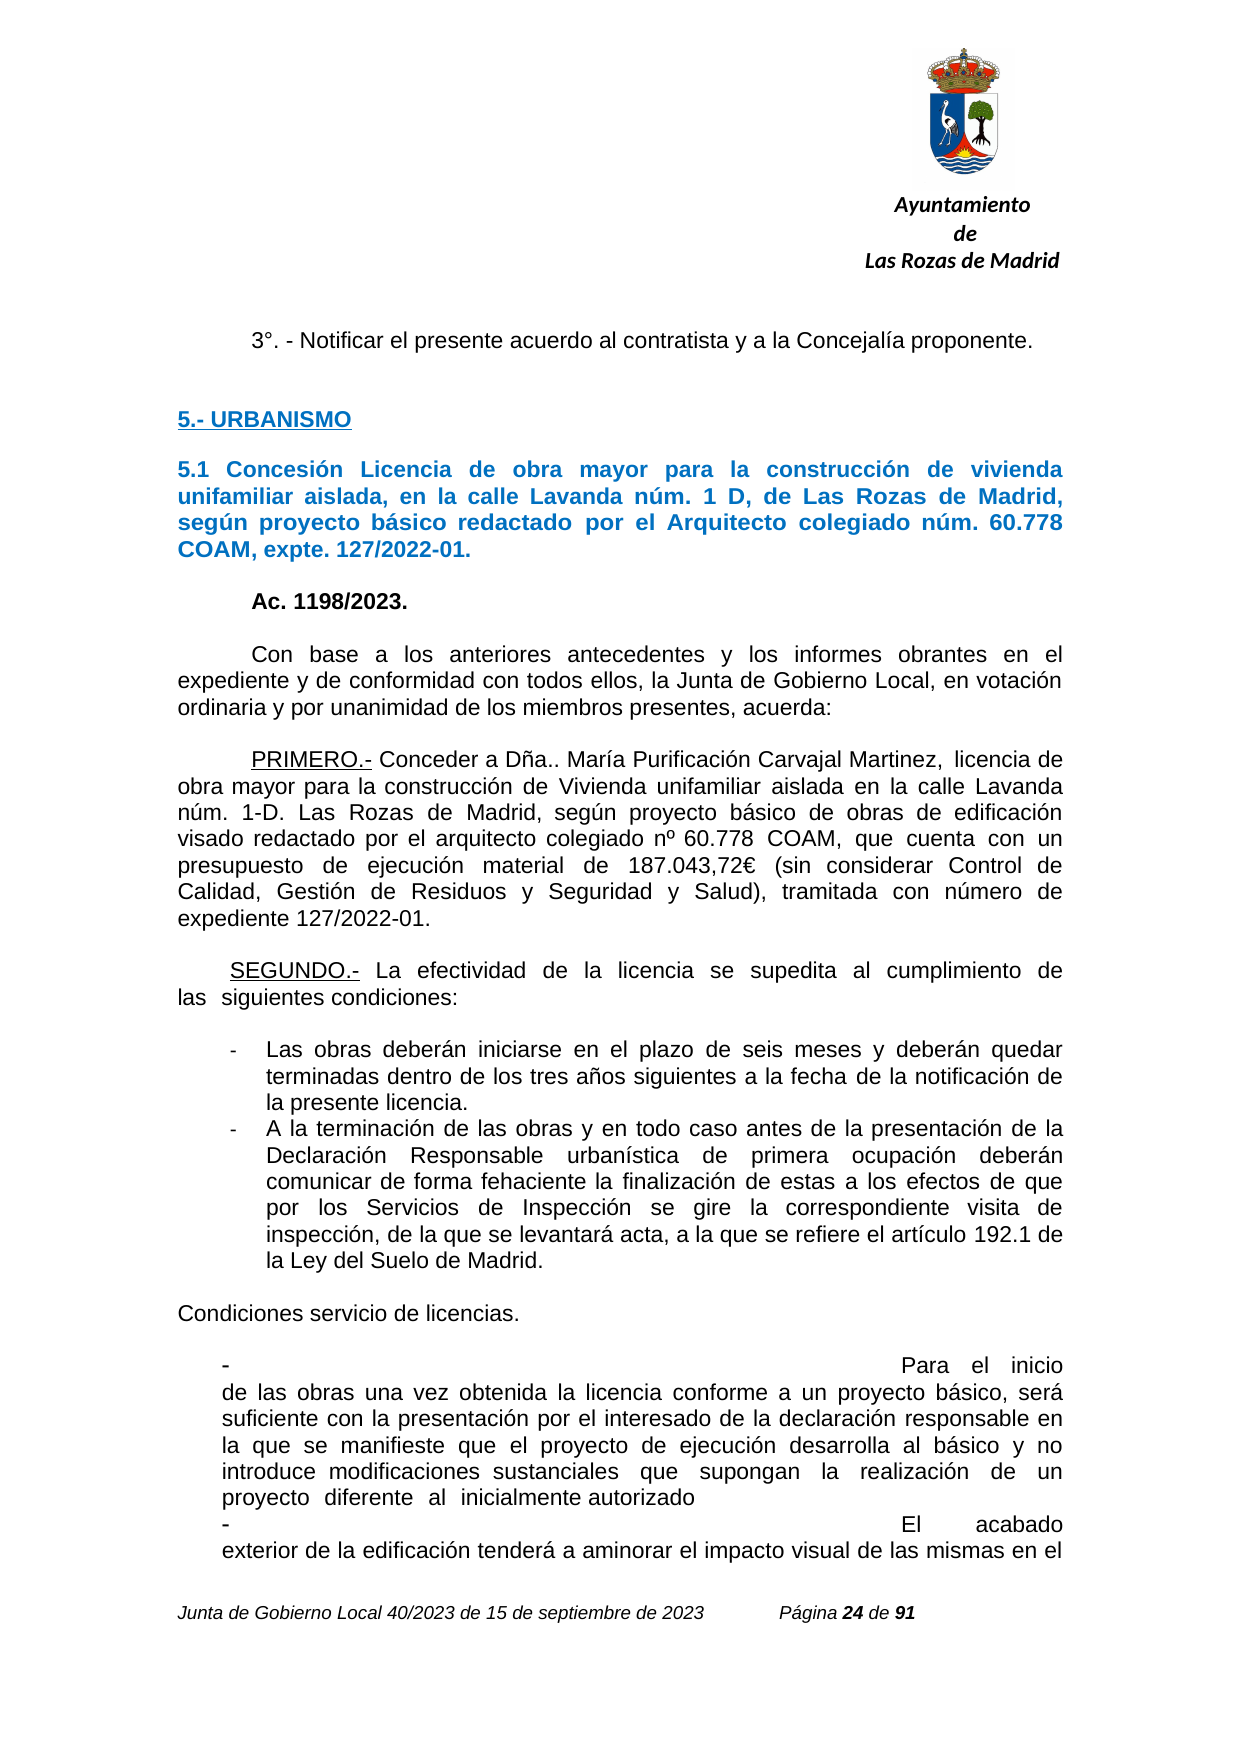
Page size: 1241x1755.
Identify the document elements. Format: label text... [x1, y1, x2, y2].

list Las obras deberán iniciarse en el plazo de seis meses y deberán quedar terminadas dentro de los tres años siguientes a la fecha de la notificación de la presente licencia. [229, 1036, 1063, 1115]
list El acabado exterior de la edificación tenderá a aminorar el impacto visual de las mismas en el [222, 1511, 1063, 1563]
list Para el inicio de las obras una vez obtenida la licencia conforme a un proyecto básico, será suficiente con la presentación por el interesado de la declaración responsable en la que se manifieste que el proyecto de ejecución desarrolla al básico y no introduce modificaciones sustanciales que supongan la realización de un proyecto diferente al inicialmente autorizado [222, 1352, 1063, 1511]
text PRIMERO.- Conceder a Dña.. María Purificación Carvajal Martinez, licencia de obra mayor para la construcción de Vivienda unifamiliar aislada en la calle Lavanda núm. 1-D. Las Rozas de Madrid, según proyecto básico de obras de edificación visado redactado por el arquitecto colegiado nº 60.778 COAM, que cuenta con un presupuesto de ejecución material de 187.043,72€ (sin considerar Control de Calidad, Gestión de Residuos y Seguridad y Salud), tramitada con número de expediente 127/2022-01. [177, 746, 1063, 931]
text SEGUNDO.- La efectividad de la licencia se supedita al cumplimiento de las siguientes condiciones: [177, 957, 1063, 1010]
text 3°. - Notificar el presente acuerdo al contratista y a la Concejalía proponente. [177, 327, 1063, 354]
text Condiciones servicio de licencias. [177, 1300, 1063, 1326]
list A la terminación de las obras y en todo caso antes de la presentación de la Declaración Responsable urbanística de primera ocupación deberán comunicar de forma fehaciente la finalización de estas a los efectos de que por los Servicios de Inspección se gire la correspondiente visita de inspección, de la que se levantará acta, a la que se refiere el artículo 192.1 de la Ley del Suelo de Madrid. [229, 1115, 1063, 1273]
text Con base a los anteriores antecedentes y los informes obrantes en el expediente y de conformidad con todos ellos, la Junta de Gobierno Local, en votación ordinaria y por unanimidad de los miembros presentes, acuerda: [177, 641, 1063, 720]
text 5.- URBANISMO [177, 406, 1063, 433]
text 5.1 Concesión Licencia de obra mayor para la construcción de vivienda unifamiliar aislada, en la calle Lavanda núm. 1 D, de Las Rozas de Madrid, según proyecto básico redactado por el Arquitecto colegiado núm. 60.778 COAM, expte. 127/2022-01. [177, 456, 1063, 562]
text Ac. 1198/2023. [177, 588, 1063, 614]
